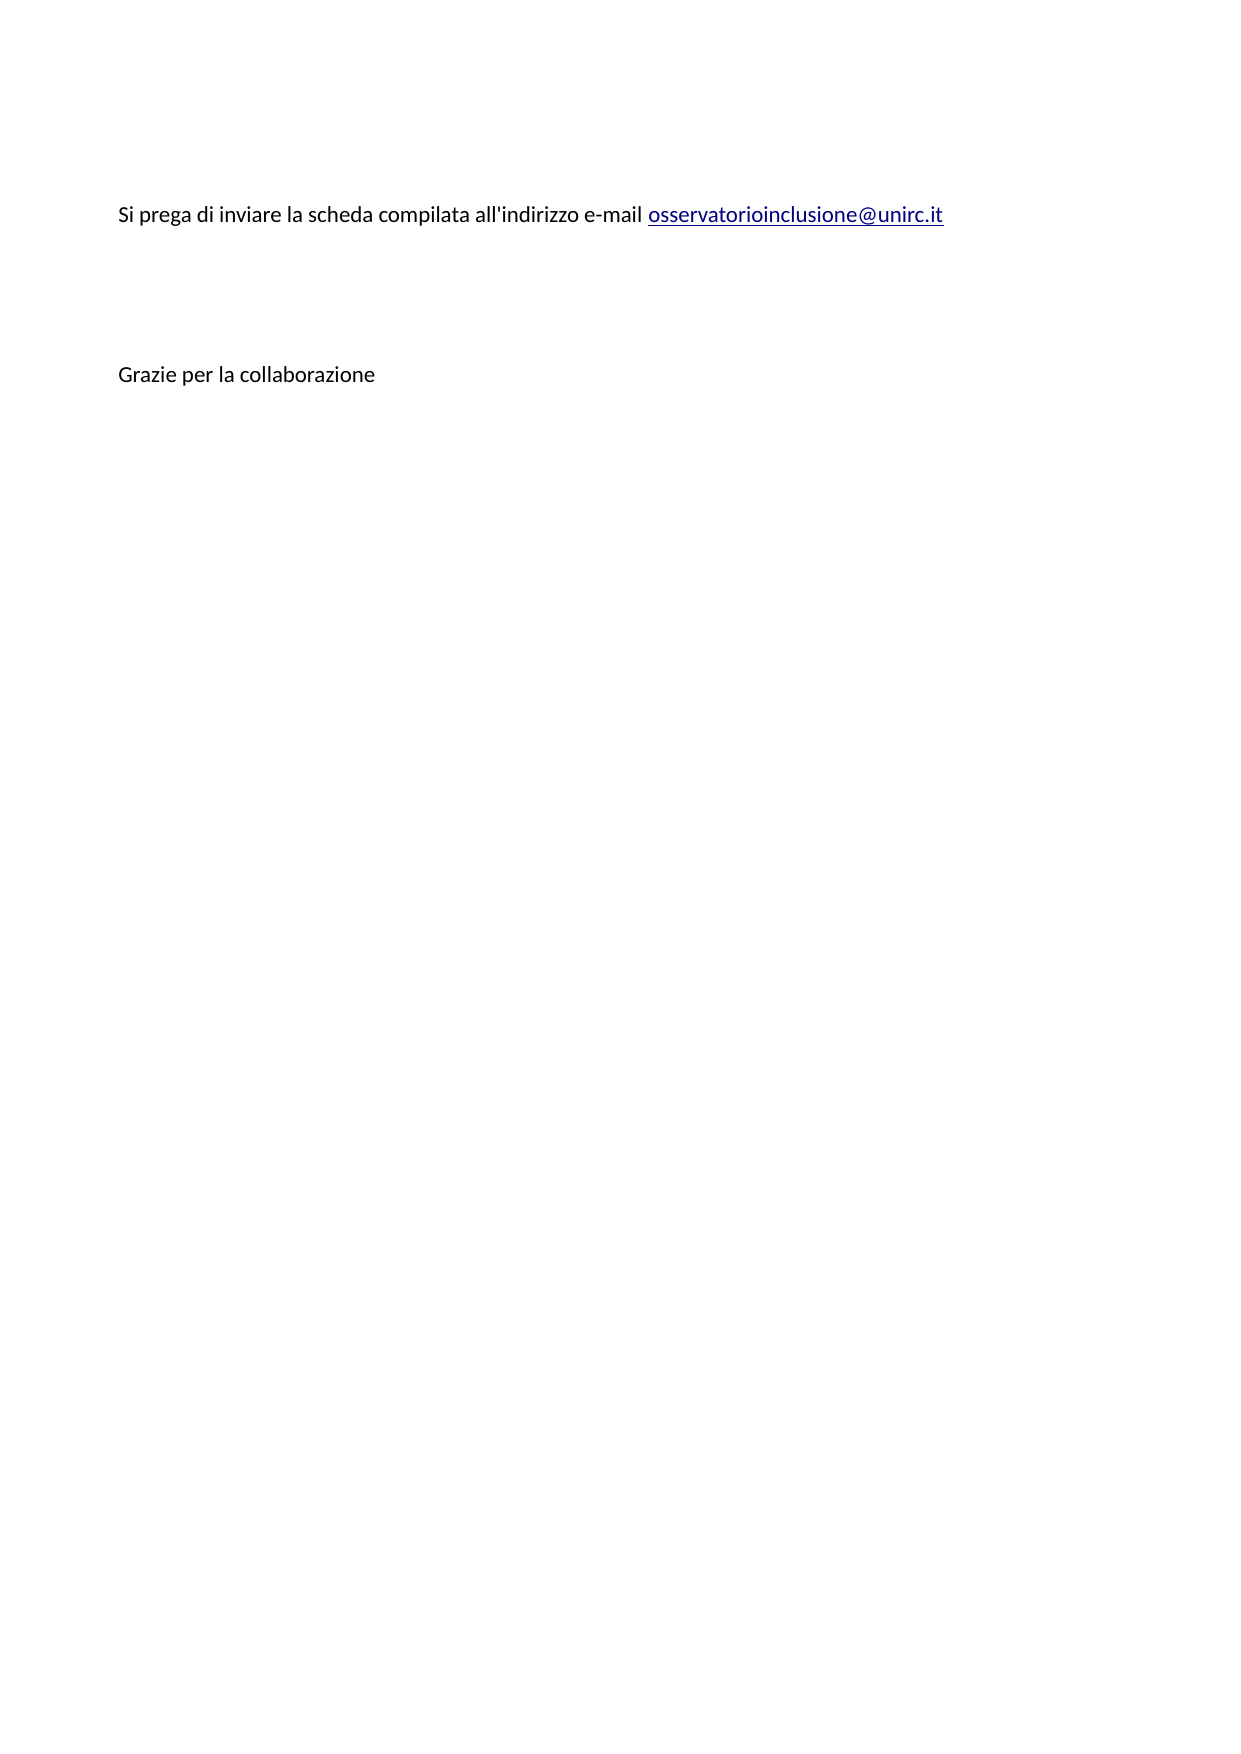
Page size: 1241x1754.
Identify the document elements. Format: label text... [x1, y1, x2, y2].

text Si prega di inviare la scheda compilata all'indirizzo e-mail osservatorioinclusione@unirc.it [118, 201, 1122, 229]
text Grazie per la collaborazione [118, 360, 1122, 388]
